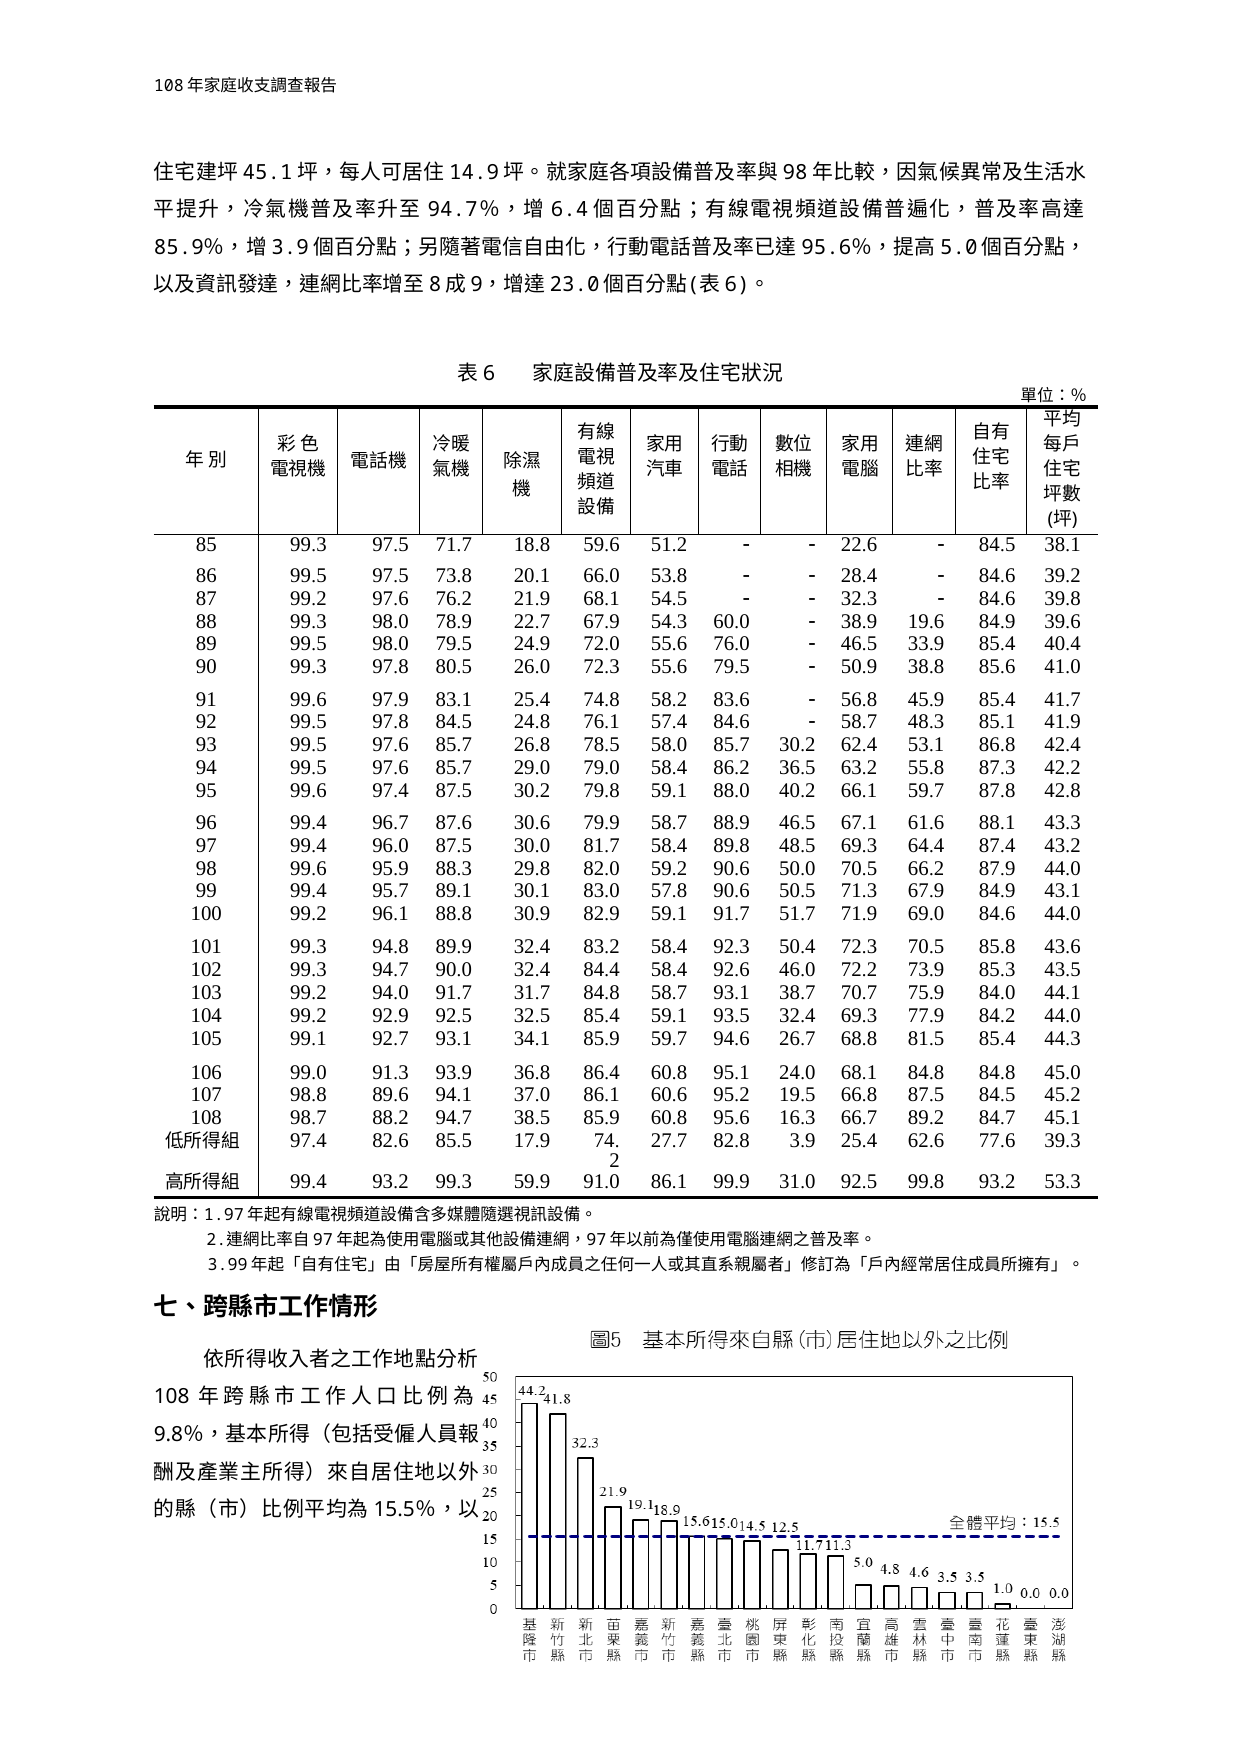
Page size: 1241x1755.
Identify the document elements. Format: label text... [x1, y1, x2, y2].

table_cell  [1026, 735, 1098, 758]
table_cell [955, 927, 1026, 937]
table_cell  [561, 535, 631, 556]
table_cell  [338, 983, 419, 1006]
table_cell  [955, 1063, 1026, 1085]
table_cell [561, 680, 631, 689]
table_cell  [631, 904, 698, 927]
table_header 平均每戶 住宅坪數(坪) [1027, 409, 1098, 533]
table_cell [826, 1051, 888, 1062]
table_cell  [826, 937, 888, 960]
table_cell  [698, 836, 761, 858]
table_cell  [1026, 1006, 1098, 1028]
table_cell [888, 803, 955, 813]
table_cell  [561, 689, 631, 712]
table_cell  [761, 657, 826, 680]
table_cell [631, 803, 698, 813]
table_cell  [955, 712, 1026, 735]
table_cell  [761, 689, 826, 712]
table_cell  [1026, 611, 1098, 634]
table_cell [761, 556, 826, 566]
table_cell  [761, 589, 826, 611]
table_cell  [483, 735, 561, 758]
table_cell [631, 556, 698, 566]
table_cell  [259, 566, 337, 588]
table_cell  [761, 634, 826, 657]
table_cell  [826, 735, 888, 758]
table_cell  [259, 1029, 337, 1051]
table_cell  [698, 657, 761, 680]
table_cell  [154, 1063, 258, 1085]
table_cell  [826, 781, 888, 803]
table_cell  [1026, 566, 1098, 588]
table_cell  [259, 758, 337, 781]
table_cell  [154, 983, 258, 1006]
table_cell  [698, 758, 761, 781]
table_cell  [154, 781, 258, 803]
table_cell  [420, 1029, 483, 1051]
table_cell  [1026, 1108, 1098, 1130]
table_cell  [826, 712, 888, 735]
table_cell [955, 556, 1026, 566]
table_header 除濕機 [483, 409, 561, 533]
table_cell  [259, 535, 337, 556]
table_cell  [561, 1063, 631, 1085]
table_cell  [761, 781, 826, 803]
table_cell  [338, 689, 419, 712]
text 說明：1.97年起有線電視頻道設備含多媒體隨選視訊設備。 [153, 1205, 1087, 1224]
table_cell  [698, 589, 761, 611]
table_cell  [631, 813, 698, 836]
table_header 家用 汽車 [631, 409, 698, 533]
table_cell  [420, 859, 483, 881]
table_cell  [955, 1085, 1026, 1107]
table_cell  [1026, 881, 1098, 904]
table_cell  [483, 689, 561, 712]
table_cell  [338, 758, 419, 781]
table_cell  [338, 735, 419, 758]
table_cell  [761, 859, 826, 881]
table_cell  [154, 836, 258, 858]
table_cell  [631, 1029, 698, 1051]
table_cell  [631, 1063, 698, 1085]
table_cell  [955, 881, 1026, 904]
table_cell  [631, 689, 698, 712]
table_cell  [561, 1085, 631, 1107]
table_cell  [483, 1006, 561, 1028]
table_cell  [761, 1063, 826, 1085]
table_cell  [631, 589, 698, 611]
table_cell  [259, 1063, 337, 1085]
table_cell  [631, 836, 698, 858]
table_cell  [631, 1172, 698, 1196]
table_cell  [561, 712, 631, 735]
table_cell  [561, 904, 631, 927]
table_cell  [259, 904, 337, 927]
table_cell [761, 927, 826, 937]
table_cell  [888, 1130, 955, 1172]
table_cell [1026, 803, 1098, 813]
table_cell  [420, 1006, 483, 1028]
table_cell  [338, 904, 419, 927]
table_cell [631, 927, 698, 937]
table_cell  [483, 1130, 561, 1172]
table_cell  [259, 937, 337, 960]
table_cell  [698, 1006, 761, 1028]
table_cell  [761, 1108, 826, 1130]
table_cell  [420, 689, 483, 712]
table_cell [955, 680, 1026, 689]
table_cell  [1026, 634, 1098, 657]
table_cell  [561, 813, 631, 836]
table_cell  [420, 634, 483, 657]
table_cell  [888, 904, 955, 927]
table_cell  [561, 735, 631, 758]
table_cell  [955, 1108, 1026, 1130]
table_cell 低所得組 [154, 1130, 258, 1172]
table_cell  [761, 983, 826, 1006]
table_cell  [561, 1006, 631, 1028]
table_header 自有住宅比率 [956, 409, 1026, 533]
table_cell [420, 1051, 483, 1062]
table_cell  [698, 535, 761, 556]
table_cell  [888, 611, 955, 634]
table_cell [420, 556, 483, 566]
table_cell  [483, 611, 561, 634]
table_cell  [259, 1108, 337, 1130]
table_cell  [561, 960, 631, 983]
table_cell  [561, 836, 631, 858]
table_cell  [561, 881, 631, 904]
table_cell  [420, 1085, 483, 1107]
table_cell  [483, 781, 561, 803]
table_cell  [955, 937, 1026, 960]
table_cell  [154, 1029, 258, 1051]
table_header 數位相機 [761, 409, 826, 533]
table_cell  [631, 535, 698, 556]
table_cell  [561, 937, 631, 960]
table_cell [259, 1051, 337, 1062]
table_cell [1026, 556, 1098, 566]
table_cell  [888, 859, 955, 881]
table_cell  [1026, 657, 1098, 680]
table_cell  [420, 1130, 483, 1172]
table_cell  [420, 712, 483, 735]
table_cell  [561, 1172, 631, 1196]
table_cell  [955, 859, 1026, 881]
table_cell  [761, 813, 826, 836]
table_cell  [826, 689, 888, 712]
table_cell  [955, 589, 1026, 611]
table_cell  [420, 937, 483, 960]
table_cell  [338, 881, 419, 904]
table_cell  [420, 1172, 483, 1196]
table_cell  [259, 983, 337, 1006]
table_cell [483, 927, 561, 937]
table_cell  [698, 904, 761, 927]
table_cell [483, 680, 561, 689]
table_cell  [888, 1029, 955, 1051]
text 表6 家庭設備普及率及住宅狀況 [153, 349, 1087, 387]
table_cell  [338, 859, 419, 881]
table_cell  [259, 1085, 337, 1107]
table_cell  [338, 960, 419, 983]
table_cell  [955, 836, 1026, 858]
table_cell  [483, 634, 561, 657]
table_cell  [698, 1085, 761, 1107]
table_cell  [420, 836, 483, 858]
table_cell  [259, 634, 337, 657]
table_cell  [561, 589, 631, 611]
table_header 電話機 [338, 409, 419, 533]
table_cell  [826, 1172, 888, 1196]
table_cell  [888, 589, 955, 611]
table_cell  [154, 535, 258, 556]
table_cell  [761, 1085, 826, 1107]
table_cell  [631, 634, 698, 657]
table_cell  [154, 689, 258, 712]
table_cell  [259, 1172, 337, 1196]
table_cell  [888, 758, 955, 781]
table_cell  [483, 960, 561, 983]
table_cell [561, 556, 631, 566]
table_cell  [955, 1029, 1026, 1051]
table_cell  [420, 566, 483, 588]
table_cell [483, 803, 561, 813]
table_cell  [826, 634, 888, 657]
table_cell  [259, 735, 337, 758]
table_cell  [154, 735, 258, 758]
table_cell  [955, 758, 1026, 781]
table_cell  [259, 960, 337, 983]
table_cell [1026, 680, 1098, 689]
table_cell  [955, 566, 1026, 588]
table_cell  [698, 813, 761, 836]
table_cell  [1026, 1063, 1098, 1085]
table_cell  [483, 1085, 561, 1107]
table_cell  [761, 1029, 826, 1051]
table_cell  [338, 781, 419, 803]
table_cell [631, 1051, 698, 1062]
table_cell [631, 680, 698, 689]
table_header 家用電腦 [827, 409, 892, 533]
table_cell  [955, 960, 1026, 983]
table_cell  [888, 1108, 955, 1130]
table_cell  [1026, 859, 1098, 881]
table_cell  [420, 589, 483, 611]
table_cell  [888, 566, 955, 588]
table_cell  [826, 1085, 888, 1107]
table_header 冷暖氣機 [420, 409, 482, 533]
table_cell  [338, 657, 419, 680]
table_cell  [888, 712, 955, 735]
table_cell  [1026, 983, 1098, 1006]
table_cell  [888, 735, 955, 758]
table_cell  [698, 712, 761, 735]
table_cell  [826, 1006, 888, 1028]
table_cell  [483, 904, 561, 927]
table_cell [888, 1051, 955, 1062]
table_cell  [420, 983, 483, 1006]
table_cell  [761, 836, 826, 858]
table_cell  [888, 1006, 955, 1028]
table_cell  [631, 859, 698, 881]
table_cell  [826, 1108, 888, 1130]
table_cell  [1026, 758, 1098, 781]
table_cell  [483, 1172, 561, 1196]
table_cell  [826, 611, 888, 634]
table_cell  [698, 937, 761, 960]
table_cell  [826, 589, 888, 611]
table_cell [698, 803, 761, 813]
table_cell [259, 927, 337, 937]
table_cell  [698, 611, 761, 634]
table_cell  [1026, 813, 1098, 836]
table_cell  [154, 904, 258, 927]
table_cell  [1026, 836, 1098, 858]
table_cell  [761, 904, 826, 927]
table_cell  [338, 836, 419, 858]
table_cell [338, 927, 419, 937]
table_cell [259, 680, 337, 689]
table_cell  [259, 657, 337, 680]
table_cell  [631, 758, 698, 781]
table_cell  [698, 1130, 761, 1172]
table_cell  [826, 1063, 888, 1085]
table_cell  [826, 960, 888, 983]
table_cell  [338, 1063, 419, 1085]
table_cell  [259, 689, 337, 712]
table_cell [154, 1051, 258, 1062]
table_cell  [955, 634, 1026, 657]
table_cell  [631, 983, 698, 1006]
table_cell  [761, 1130, 826, 1172]
table_cell  [420, 781, 483, 803]
table_cell  [338, 589, 419, 611]
table_cell  [259, 836, 337, 858]
table_cell  [1026, 781, 1098, 803]
table_cell  [631, 1006, 698, 1028]
table_cell [483, 1051, 561, 1062]
table_cell  [154, 566, 258, 588]
table_cell [698, 927, 761, 937]
table_cell [154, 680, 258, 689]
table_cell  [561, 1130, 631, 1172]
table_cell  [338, 1029, 419, 1051]
table_cell  [483, 1108, 561, 1130]
table_cell  [483, 566, 561, 588]
table_cell  [483, 813, 561, 836]
table_cell  [259, 712, 337, 735]
table_cell  [561, 859, 631, 881]
table_cell  [420, 735, 483, 758]
table_cell  [826, 983, 888, 1006]
table_cell  [154, 881, 258, 904]
table_cell  [761, 1172, 826, 1196]
table_cell  [561, 566, 631, 588]
table_cell  [631, 781, 698, 803]
table_cell  [483, 881, 561, 904]
table_cell  [826, 836, 888, 858]
table_cell  [631, 1108, 698, 1130]
table_cell  [154, 813, 258, 836]
table_cell  [888, 1063, 955, 1085]
table_cell  [888, 960, 955, 983]
table_cell  [761, 735, 826, 758]
table_cell  [631, 1085, 698, 1107]
table_cell  [698, 881, 761, 904]
table_cell  [1026, 1130, 1098, 1172]
table_cell  [826, 904, 888, 927]
table_cell [761, 680, 826, 689]
table_cell [338, 1051, 419, 1062]
table_cell  [698, 735, 761, 758]
table_cell  [955, 657, 1026, 680]
table_cell  [483, 589, 561, 611]
table_cell  [826, 1029, 888, 1051]
table_cell  [154, 1085, 258, 1107]
table_cell  [761, 566, 826, 588]
table_cell  [561, 657, 631, 680]
table_cell  [483, 836, 561, 858]
table_cell [338, 803, 419, 813]
table_cell  [338, 1108, 419, 1130]
table_cell  [698, 566, 761, 588]
table_cell  [259, 859, 337, 881]
table_header 彩 色電視機 [259, 409, 337, 533]
table_cell  [955, 735, 1026, 758]
table_cell [955, 1051, 1026, 1062]
table_cell  [338, 1006, 419, 1028]
table_cell  [561, 611, 631, 634]
table_cell  [761, 1006, 826, 1028]
table_cell  [826, 535, 888, 556]
table_cell  [761, 712, 826, 735]
table_cell  [955, 689, 1026, 712]
table_cell  [698, 859, 761, 881]
table_cell  [955, 904, 1026, 927]
table_cell  [826, 813, 888, 836]
table_cell  [955, 983, 1026, 1006]
table_cell  [761, 937, 826, 960]
table_cell  [761, 960, 826, 983]
table_cell  [483, 983, 561, 1006]
table_cell  [420, 758, 483, 781]
table_cell  [483, 535, 561, 556]
text 住宅建坪45.1坪，每人可居住14.9坪。就家庭各項設備普及率與98年比較，因氣候異常及生活水平提升，冷氣機普及率升至94.7％，增6.4個百分點；有線電視頻道設備普遍化，普及率高達85.9％，增3.9個百分點；另隨著電信自由化，行動電話普及率已達95.6％，提高5.0個百分點，以及資訊發達，連網比率增至8成9，增達23.0個百分點(表6)。 [153, 148, 1087, 298]
table_cell  [338, 1130, 419, 1172]
table_cell  [561, 1108, 631, 1130]
table_cell  [631, 611, 698, 634]
table_cell  [955, 611, 1026, 634]
table_cell [698, 556, 761, 566]
table_cell [338, 680, 419, 689]
table_cell  [955, 1130, 1026, 1172]
table_cell [955, 803, 1026, 813]
table_cell  [338, 611, 419, 634]
table_cell [826, 556, 888, 566]
table_cell  [1026, 535, 1098, 556]
table_cell  [631, 735, 698, 758]
text 2.連網比率自97年起為使用電腦或其他設備連網，97年以前為僅使用電腦連網之普及率。 [203, 1230, 1087, 1249]
table_cell  [561, 634, 631, 657]
table_cell  [259, 589, 337, 611]
table_cell [561, 1051, 631, 1062]
table_cell  [338, 566, 419, 588]
table_cell  [955, 781, 1026, 803]
table_cell  [561, 983, 631, 1006]
table_cell [259, 556, 337, 566]
table_cell [761, 803, 826, 813]
table_cell  [1026, 937, 1098, 960]
table_cell  [483, 657, 561, 680]
table_cell  [631, 1130, 698, 1172]
table_cell  [888, 836, 955, 858]
table_cell  [259, 813, 337, 836]
table_cell  [698, 689, 761, 712]
table_cell [420, 927, 483, 937]
table_cell [561, 927, 631, 937]
table_cell  [420, 1108, 483, 1130]
table_cell  [631, 657, 698, 680]
table_cell  [561, 781, 631, 803]
table_cell  [955, 1172, 1026, 1196]
table_cell  [154, 937, 258, 960]
table_cell  [826, 1130, 888, 1172]
text 3.99年起「自有住宅」由「房屋所有權屬戶內成員之任何一人或其直系親屬者」修訂為「戶內經常居住成員所擁有」。 [207, 1255, 1087, 1274]
table_cell  [698, 781, 761, 803]
table_cell  [631, 937, 698, 960]
table_cell  [826, 859, 888, 881]
table_cell  [154, 1108, 258, 1130]
table_cell  [1026, 712, 1098, 735]
table_cell  [420, 611, 483, 634]
table_cell [826, 803, 888, 813]
table_cell  [420, 535, 483, 556]
table_cell  [888, 1085, 955, 1107]
table_cell  [761, 758, 826, 781]
table_cell  [483, 712, 561, 735]
table_cell [154, 803, 258, 813]
table_cell  [154, 611, 258, 634]
table_cell  [338, 1172, 419, 1196]
table_cell  [826, 566, 888, 588]
table_cell [888, 927, 955, 937]
table_cell  [698, 960, 761, 983]
table_cell 高所得組 [154, 1172, 258, 1196]
table_cell  [631, 960, 698, 983]
table_cell [483, 556, 561, 566]
table_cell  [955, 1006, 1026, 1028]
table_header 行動 電話 [699, 409, 760, 533]
table_cell  [888, 813, 955, 836]
table_cell  [698, 634, 761, 657]
table_cell  [338, 535, 419, 556]
table_cell  [154, 634, 258, 657]
table_cell [154, 927, 258, 937]
table_cell [888, 680, 955, 689]
table_header 年 別 [154, 409, 258, 533]
table_cell  [631, 881, 698, 904]
table_cell  [888, 689, 955, 712]
table_cell  [259, 781, 337, 803]
table_cell  [154, 712, 258, 735]
table_cell  [888, 983, 955, 1006]
table_cell  [154, 859, 258, 881]
table_cell [420, 803, 483, 813]
table_cell [1026, 1051, 1098, 1062]
table_cell  [888, 881, 955, 904]
table_cell  [338, 937, 419, 960]
table_cell [826, 680, 888, 689]
table_cell  [888, 535, 955, 556]
table_cell [561, 803, 631, 813]
table_header 連網比率 [893, 409, 955, 533]
table_cell  [483, 859, 561, 881]
table_cell  [259, 881, 337, 904]
table_cell  [1026, 1029, 1098, 1051]
table_cell  [483, 758, 561, 781]
table_cell [888, 556, 955, 566]
table_header 有線電視頻道設備 [562, 409, 630, 533]
table_cell  [1026, 1172, 1098, 1196]
table_cell  [154, 960, 258, 983]
table_cell  [420, 904, 483, 927]
table_cell  [338, 813, 419, 836]
table_cell  [483, 1029, 561, 1051]
table_cell  [698, 983, 761, 1006]
table_cell  [761, 535, 826, 556]
table_cell [1026, 927, 1098, 937]
table_cell  [154, 657, 258, 680]
table_cell  [1026, 904, 1098, 927]
table_cell  [888, 657, 955, 680]
table_cell  [338, 712, 419, 735]
table_cell [259, 803, 337, 813]
table_cell  [761, 881, 826, 904]
table_cell  [154, 1006, 258, 1028]
table_cell  [483, 1063, 561, 1085]
table_cell  [631, 566, 698, 588]
table_cell  [1026, 1085, 1098, 1107]
table_cell [698, 680, 761, 689]
table_cell  [420, 657, 483, 680]
table_cell  [1026, 960, 1098, 983]
table_cell  [698, 1172, 761, 1196]
table_cell  [154, 758, 258, 781]
table_cell  [761, 611, 826, 634]
table_cell  [338, 1085, 419, 1107]
table_cell  [698, 1029, 761, 1051]
table_cell  [154, 589, 258, 611]
table_cell  [420, 813, 483, 836]
table_cell  [888, 937, 955, 960]
table_cell [154, 556, 258, 566]
text 七、跨縣市工作情形 [153, 1286, 1087, 1323]
table_cell [420, 680, 483, 689]
table_cell  [1026, 589, 1098, 611]
table_cell  [826, 657, 888, 680]
table_cell  [631, 712, 698, 735]
table_cell  [888, 1172, 955, 1196]
table_cell  [561, 758, 631, 781]
table_cell  [338, 634, 419, 657]
table_cell [761, 1051, 826, 1062]
table_cell  [259, 1006, 337, 1028]
table_cell [698, 1051, 761, 1062]
table_cell  [420, 960, 483, 983]
table_cell  [1026, 689, 1098, 712]
table_cell  [259, 1130, 337, 1172]
table_cell  [955, 535, 1026, 556]
table_cell [338, 556, 419, 566]
table_cell  [826, 758, 888, 781]
table_cell  [698, 1063, 761, 1085]
table_cell  [698, 1108, 761, 1130]
table_cell [826, 927, 888, 937]
table_cell  [955, 813, 1026, 836]
table_cell  [888, 634, 955, 657]
text 依所得收入者之工作地點分析，108年跨縣市工作人口比例為9.8％，基本所得（包括受僱人員報酬及產業主所得）來自居住地以外的縣（市）比例平均為15.5％，以基隆市44.2％最高，新竹縣41.8％次之，新北市比例亦在3成以上，顯示在臺北都會區及新竹科學園區週邊跨縣市工作情形甚為普遍；而澎湖、臺東及花蓮縣受地理環境限制，赴外縣市工作所得比例較低（圖5）。 [153, 1335, 479, 1523]
table_cell  [561, 1029, 631, 1051]
table_cell  [888, 781, 955, 803]
table_cell  [483, 937, 561, 960]
table_cell  [420, 881, 483, 904]
table_cell  [420, 1063, 483, 1085]
table_cell  [826, 881, 888, 904]
text 單位：％ [153, 387, 1087, 405]
table_cell  [259, 611, 337, 634]
